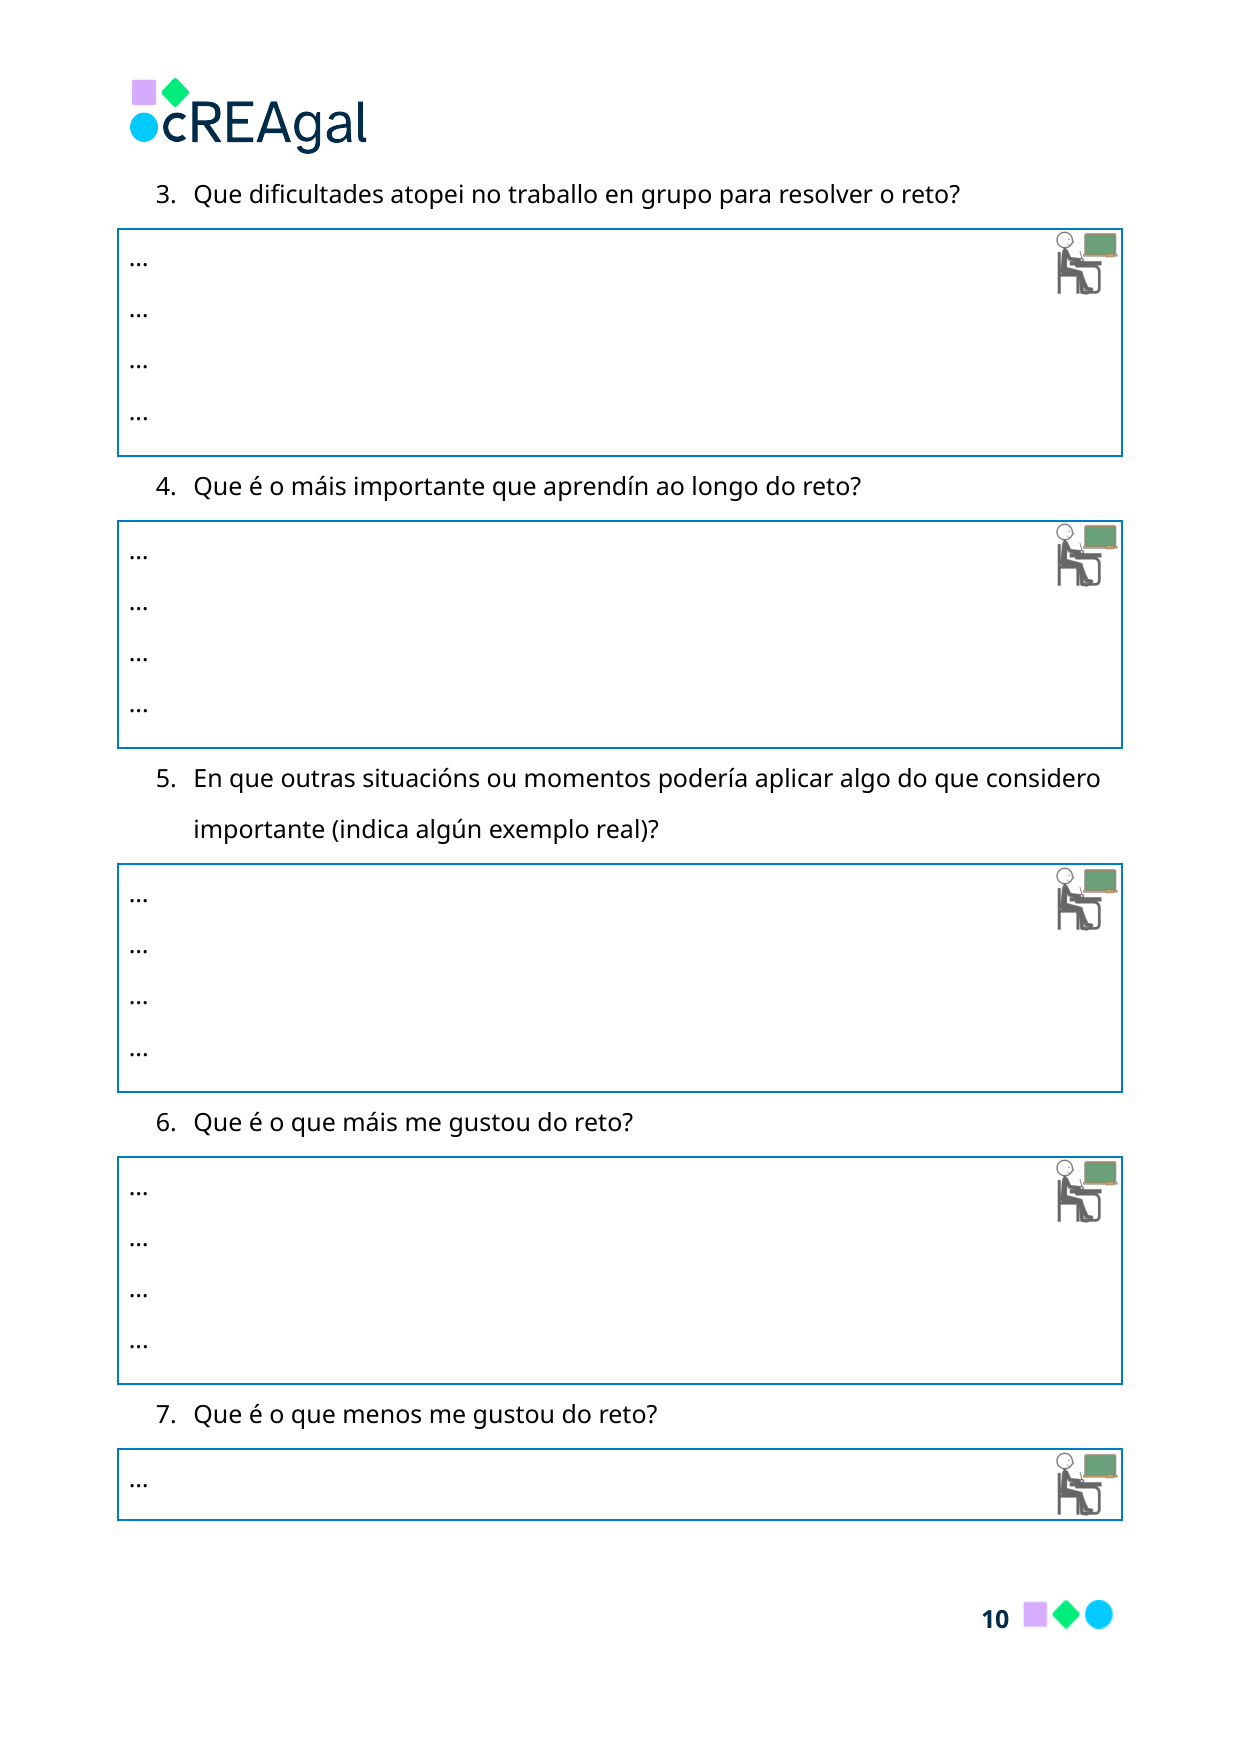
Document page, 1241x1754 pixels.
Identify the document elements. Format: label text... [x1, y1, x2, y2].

table_header … [119, 1450, 1121, 1519]
list Que é o que máis me gustou do reto? [156, 1104, 1122, 1139]
picture [1103, 1600, 1113, 1611]
list Que é o que menos me gustou do reto? [156, 1397, 1122, 1431]
table_header … … … ... [119, 522, 1121, 747]
list En que outras situacións ou momentos podería aplicar algo do que considero importante (indica algún exemplo real)? [156, 761, 1122, 846]
table_header … … … ... [119, 230, 1121, 455]
picture [1102, 1617, 1113, 1629]
list Que dificultades atopei no traballo en grupo para resolver o reto? [156, 176, 1122, 210]
table_header … … … ... [119, 865, 1121, 1091]
picture [1023, 1600, 1096, 1629]
list Que é o máis importante que aprendín ao longo do reto? [156, 469, 1122, 503]
table_header … … … ... [119, 1158, 1121, 1383]
picture [130, 78, 367, 154]
